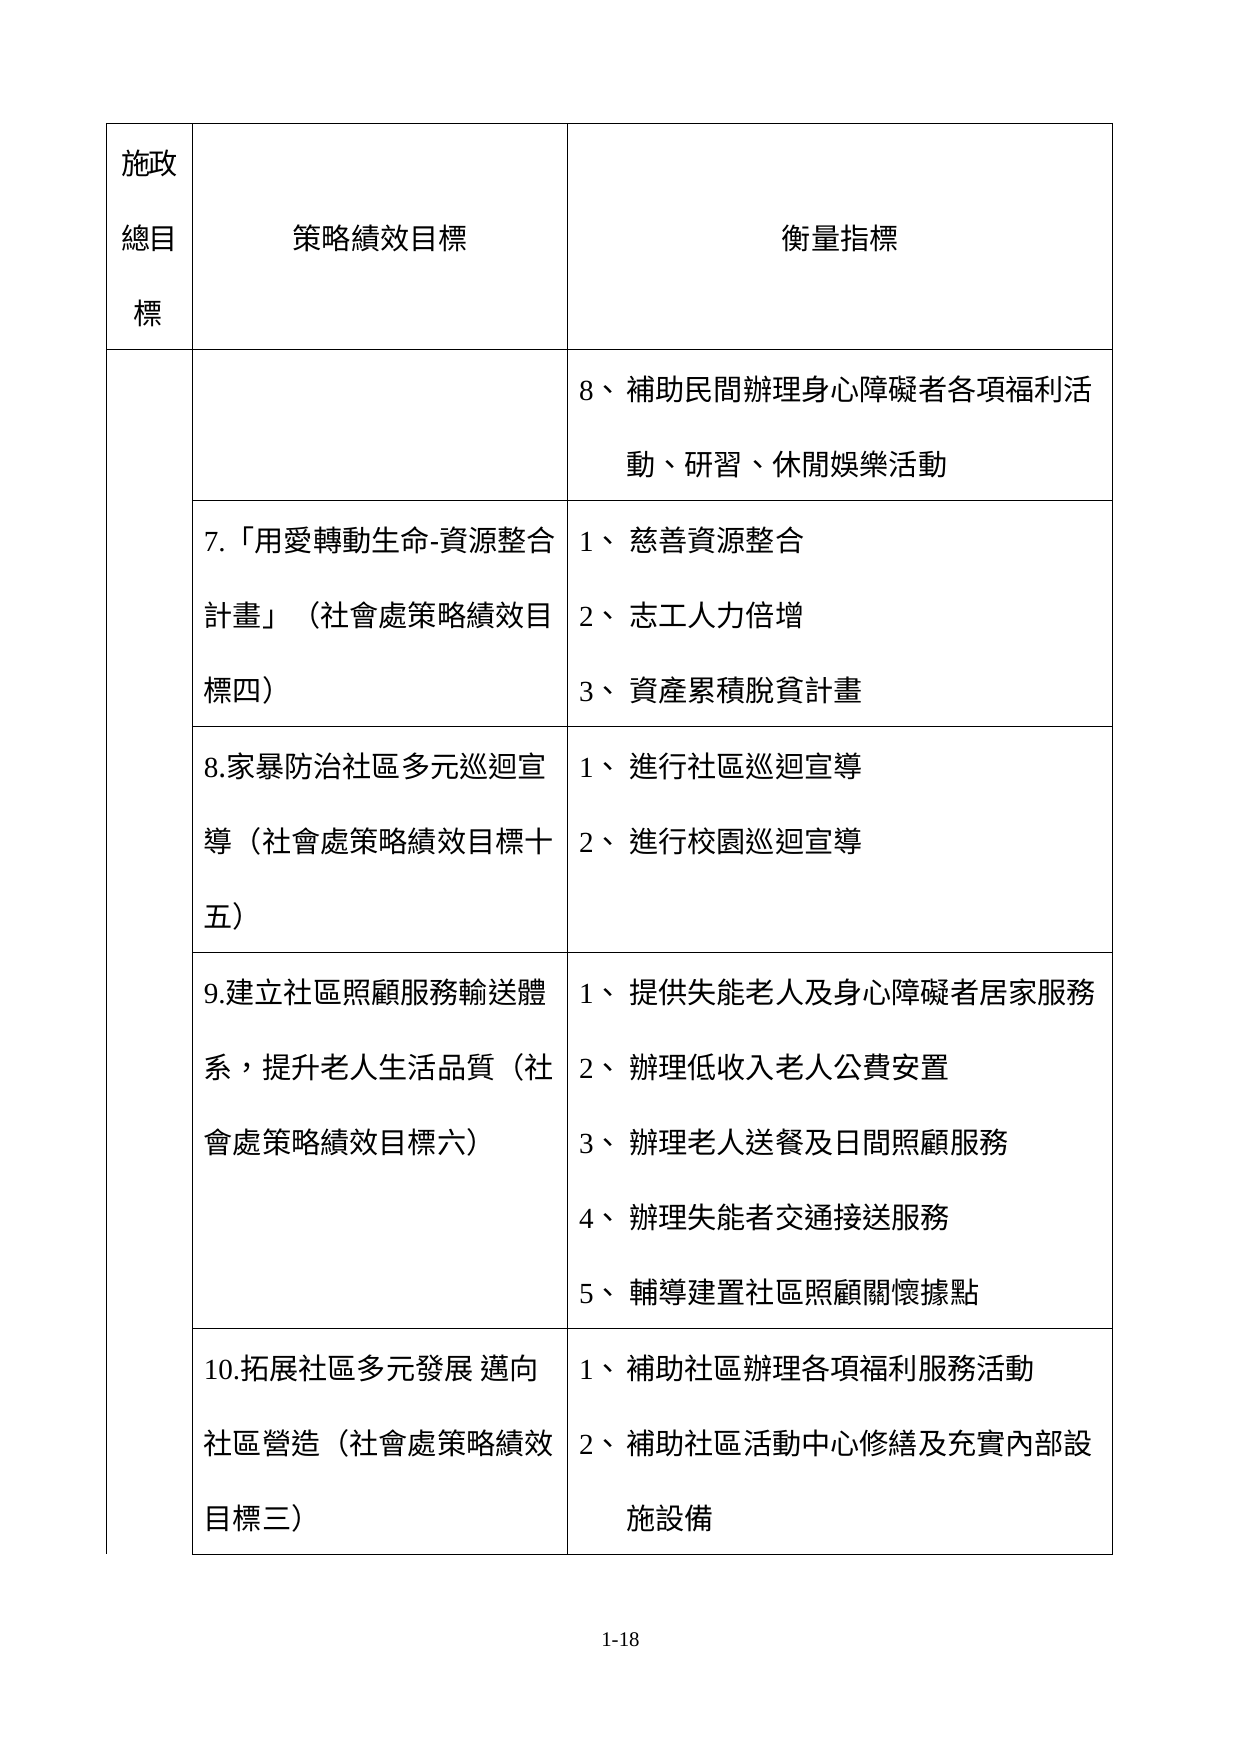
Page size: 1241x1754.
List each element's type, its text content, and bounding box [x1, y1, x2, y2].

table_cell 慈善資源整合 志工人力倍增 資產累積脫貧計畫 [568, 501, 1112, 726]
table_cell 10.拓展社區多元發展 邁向社區營造（社會處策略績效目標三） [193, 1329, 567, 1554]
table_cell [107, 1328, 192, 1554]
table_header 施政總目標 [107, 124, 192, 349]
table_header 策略績效目標 [193, 124, 567, 349]
table_cell 進行社區巡迴宣導 進行校園巡迴宣導 [568, 727, 1112, 952]
table_cell [107, 500, 192, 726]
table_cell 提供失能老人及身心障礙者居家服務 辦理低收入老人公費安置 辦理老人送餐及日間照顧服務 辦理失能者交通接送服務 輔導建置社區照顧關懷據點 [568, 953, 1112, 1328]
table_cell [107, 350, 192, 500]
table_cell 7.「用愛轉動生命-資源整合計畫」（社會處策略績效目標四） [193, 501, 567, 726]
table_cell 低、中低收入身心障礙者生活補助 托育養護費用補助 輔助器具補助 社會保險、健保自付保費補助 房屋租金補助 購屋貸款利息補助 補助並輔導民間團體、機構辦理身心障礙者活動與家庭支持計畫 補助民間辦理身心障礙者各項福利活動、研習、休閒娛樂活動 [568, 350, 1112, 500]
table_cell 9.建立社區照顧服務輸送體系，提升老人生活品質（社會處策略績效目標六） [193, 953, 567, 1328]
table_cell [193, 350, 567, 500]
table_cell [107, 726, 192, 952]
table_cell 8.家暴防治社區多元巡迴宣導（社會處策略績效目標十五） [193, 727, 567, 952]
table_cell 補助社區辦理各項福利服務活動 補助社區活動中心修繕及充實內部設施設備 辦理社區幹部研習訓練活動，推動福利社區化方案 推廣社區產業市集，發展社區經濟 推廣社區童軍，輔導社區工作向下扎根 [568, 1329, 1112, 1554]
table_header 衡量指標 [568, 124, 1112, 349]
table_cell [107, 952, 192, 1328]
